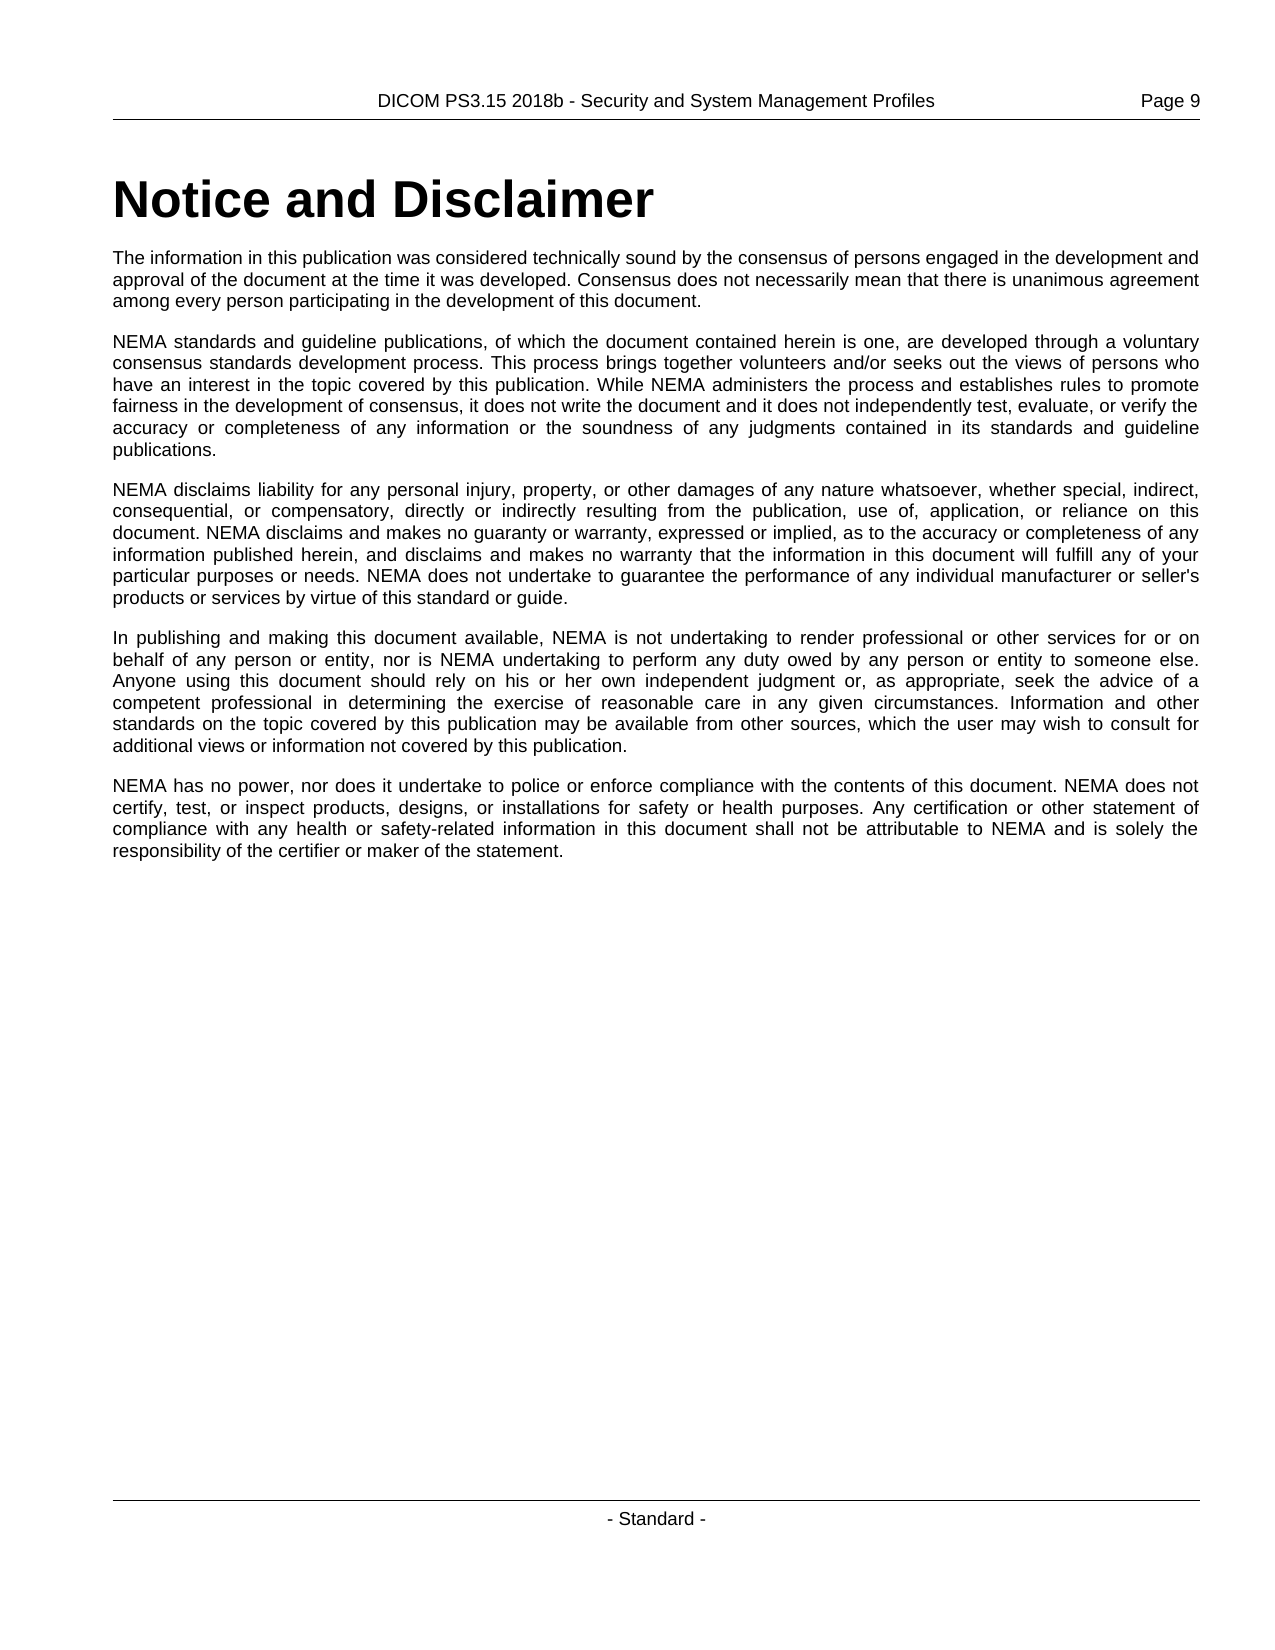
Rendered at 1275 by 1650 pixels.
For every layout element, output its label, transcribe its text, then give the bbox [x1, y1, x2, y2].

text In publishing and making this document available, NEMA is not undertaking to render professional or other services for or on behalf of any person or entity, nor is NEMA undertaking to perform any duty owed by any person or entity to someone else. Anyone using this document should rely on his or her own independent judgment or, as appropriate, seek the advice of a competent professional in determining the exercise of reasonable care in any given circumstances. Information and other standards on the topic covered by this publication may be available from other sources, which the user may wish to consult for additional views or information not covered by this publication. [112, 627, 1200, 756]
text The information in this publication was considered technically sound by the consensus of persons engaged in the development and approval of the document at the time it was developed. Consensus does not necessarily mean that there is unanimous agreement among every person participating in the development of this document. [112, 247, 1200, 312]
text NEMA has no power, nor does it undertake to police or enforce compliance with the contents of this document. NEMA does not certify, test, or inspect products, designs, or installations for safety or health purposes. Any certification or other statement of compliance with any health or safety-related information in this document shall not be attributable to NEMA and is solely the responsibility of the certifier or maker of the statement. [112, 775, 1200, 861]
text NEMA standards and guideline publications, of which the document contained herein is one, are developed through a voluntary consensus standards development process. This process brings together volunteers and/or seeks out the views of persons who have an interest in the topic covered by this publication. While NEMA administers the process and establishes rules to promote fairness in the development of consensus, it does not write the document and it does not independently test, evaluate, or verify the accuracy or completeness of any information or the soundness of any judgments contained in its standards and guideline publications. [112, 331, 1200, 460]
text Notice and Disclaimer [112, 169, 1200, 228]
text NEMA disclaims liability for any personal injury, property, or other damages of any nature whatsoever, whether special, indirect, consequential, or compensatory, directly or indirectly resulting from the publication, use of, application, or reliance on this document. NEMA disclaims and makes no guaranty or warranty, expressed or implied, as to the accuracy or completeness of any information published herein, and disclaims and makes no warranty that the information in this document will fulfill any of your particular purposes or needs. NEMA does not undertake to guarantee the performance of any individual manufacturer or seller's products or services by virtue of this standard or guide. [112, 479, 1200, 608]
